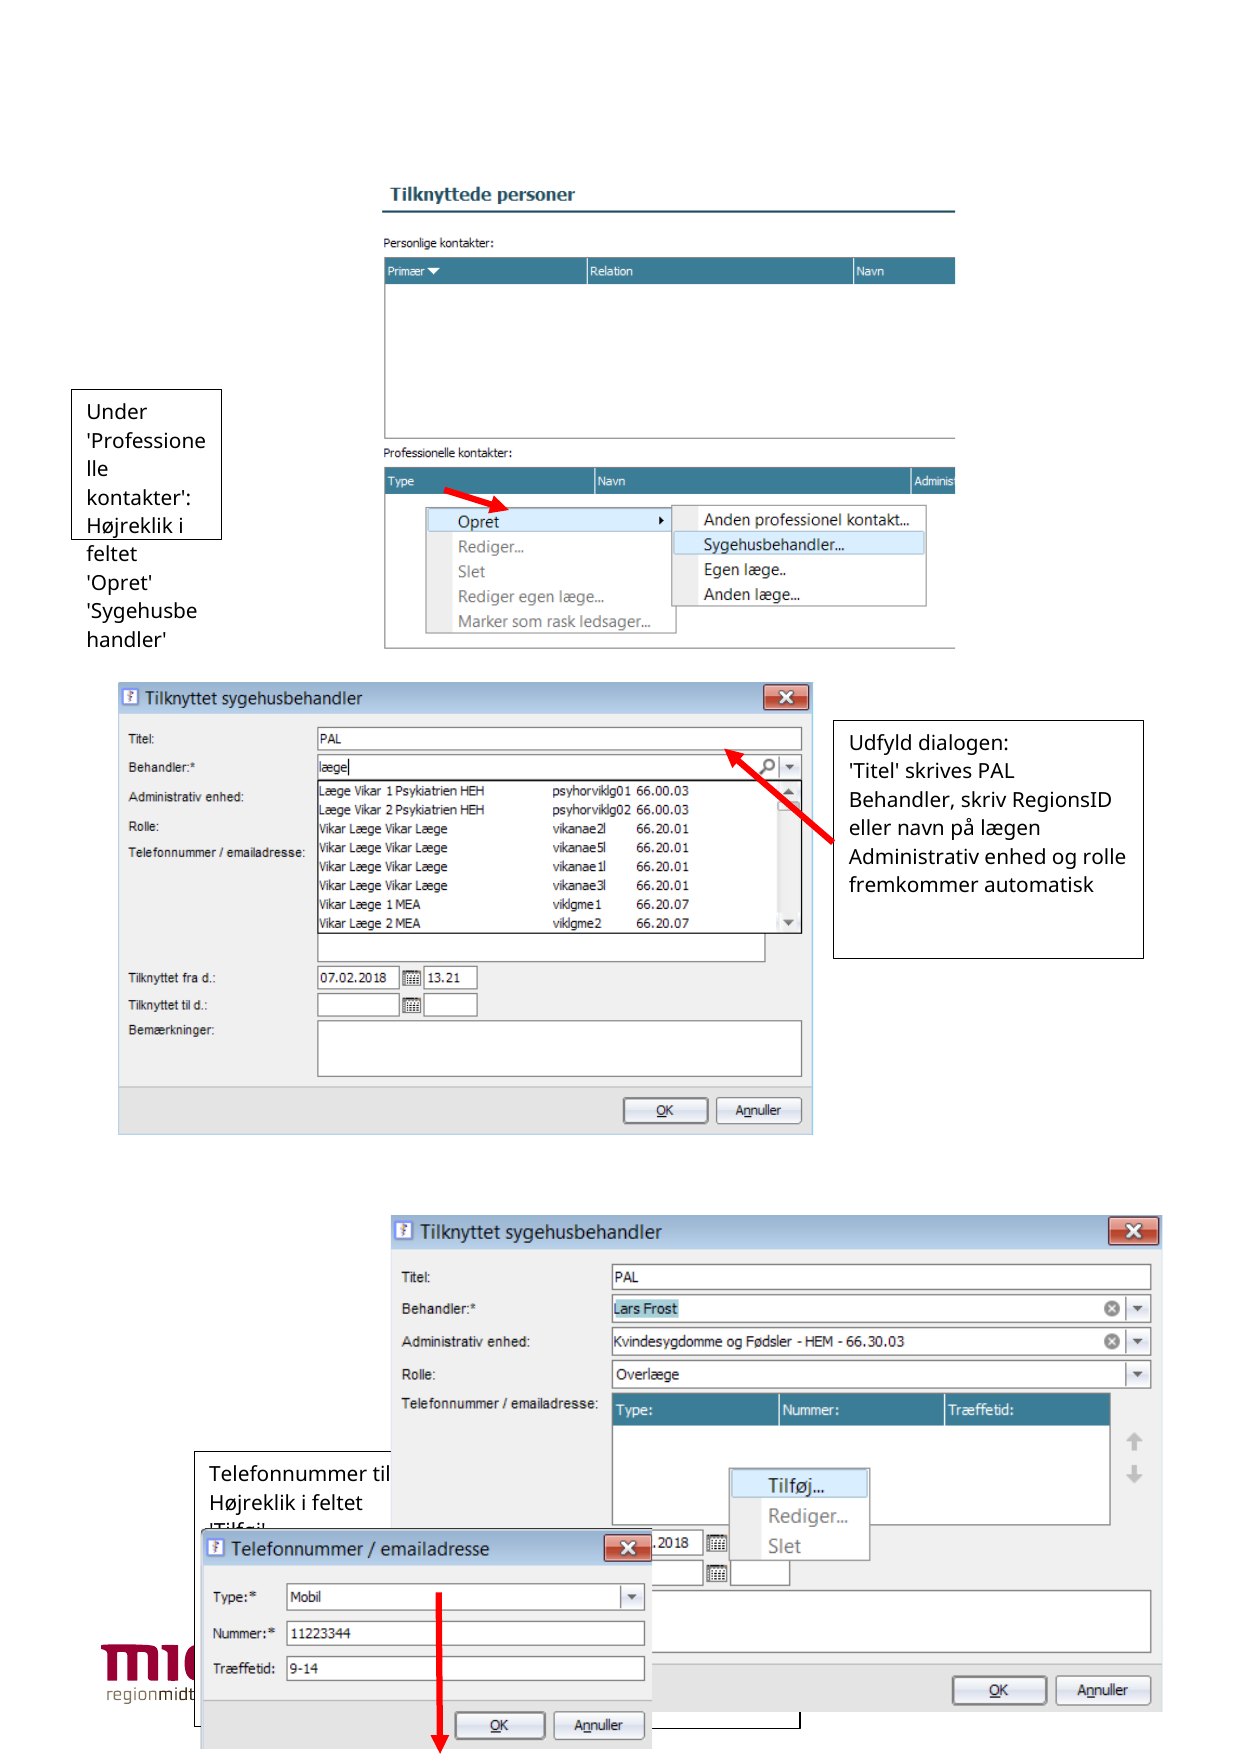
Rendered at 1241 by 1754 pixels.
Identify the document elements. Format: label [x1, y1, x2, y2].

picture [200, 1215, 1166, 1749]
picture [118, 682, 814, 1135]
picture [380, 177, 955, 652]
